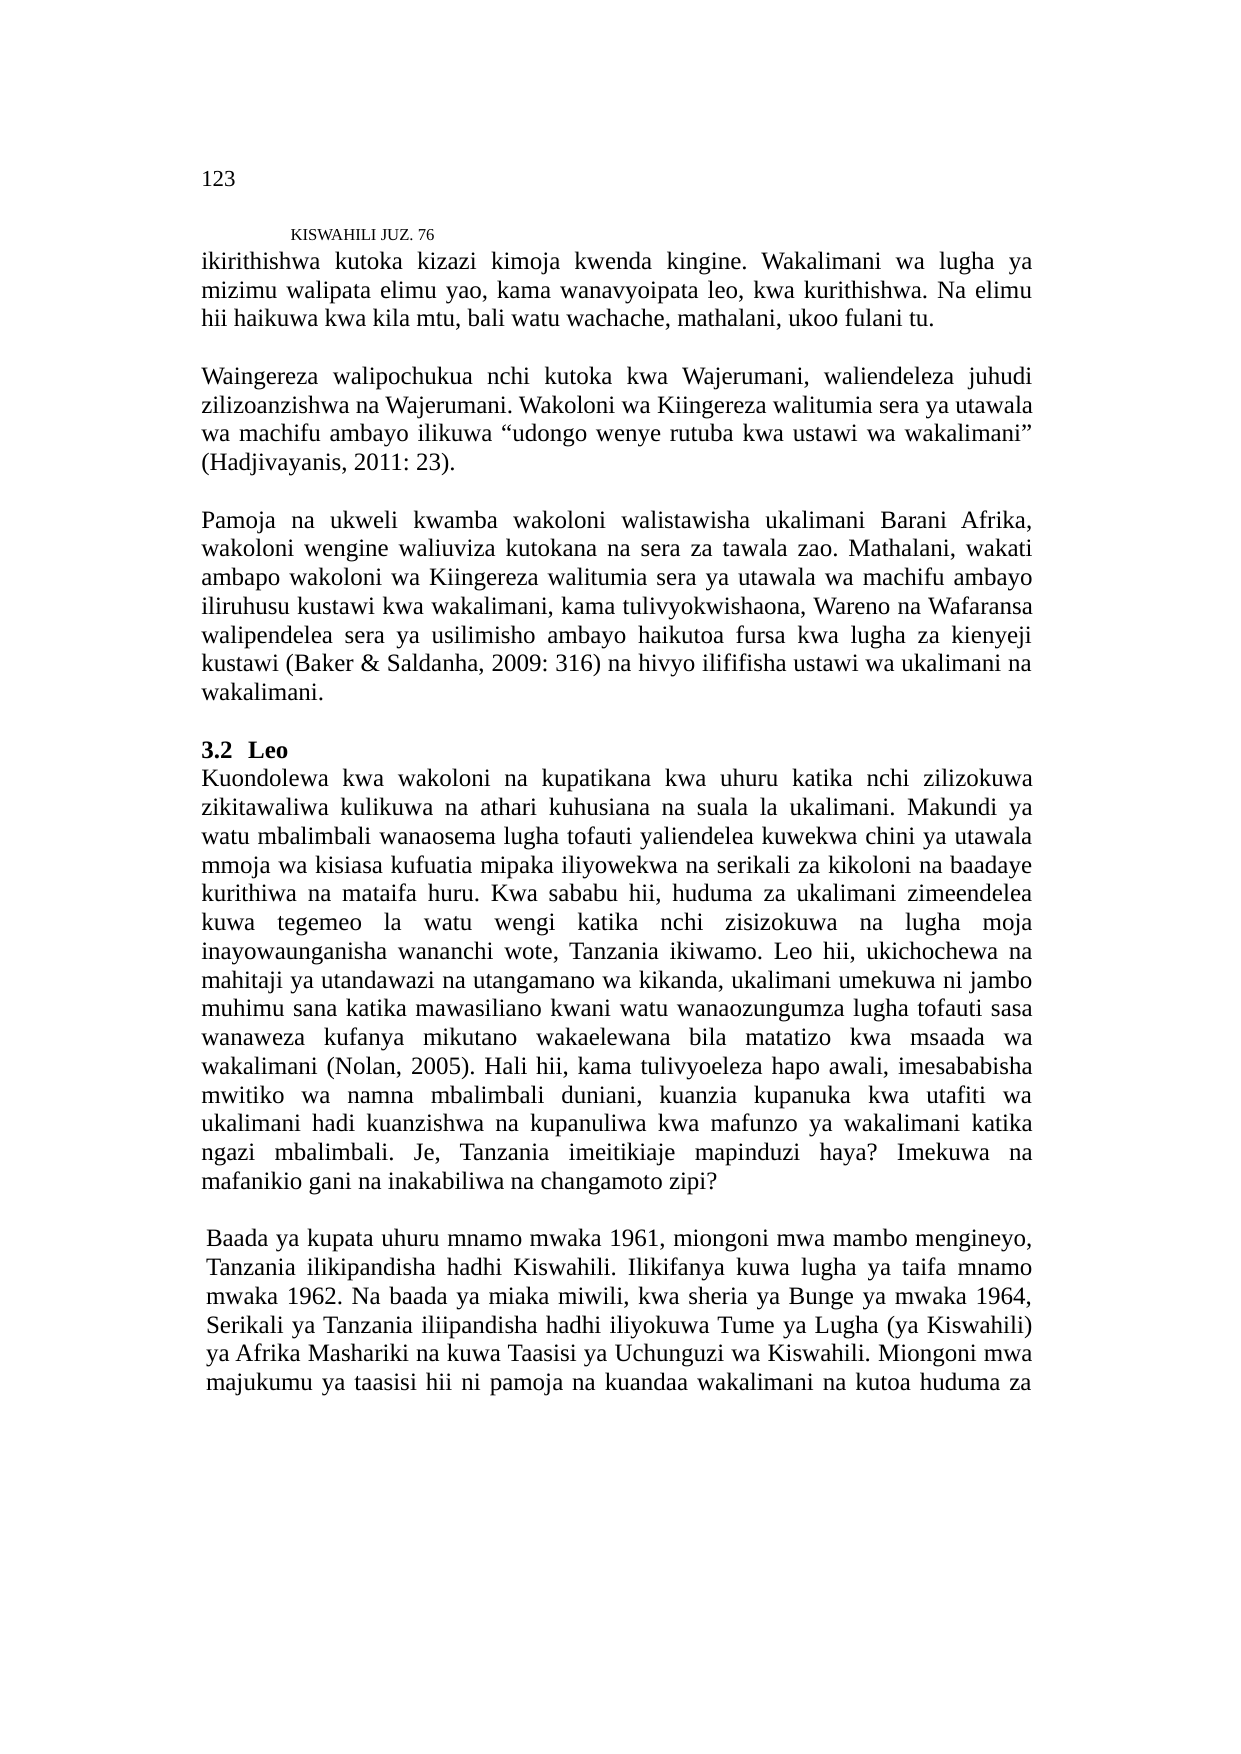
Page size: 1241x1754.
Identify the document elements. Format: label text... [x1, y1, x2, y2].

text Baada ya kupata uhuru mnamo mwaka 1961, miongoni mwa mambo mengineyo, Tanzania ilikipandisha hadhi Kiswahili. Ilikifanya kuwa lugha ya taifa mnamo mwaka 1962. Na baada ya miaka miwili, kwa sheria ya Bunge ya mwaka 1964, Serikali ya Tanzania iliipandisha hadhi iliyokuwa Tume ya Lugha (ya Kiswahili) ya Afrika Mashariki na kuwa Taasisi ya Uchunguzi wa Kiswahili. Miongoni mwa majukumu ya taasisi hii ni pamoja na kuandaa wakalimani na kutoa huduma za [206, 1223, 1033, 1396]
text Kuondolewa kwa wakoloni na kupatikana kwa uhuru katika nchi zilizokuwa zikitawaliwa kulikuwa na athari kuhusiana na suala la ukalimani. Makundi ya watu mbalimbali wanaosema lugha tofauti yaliendelea kuwekwa chini ya utawala mmoja wa kisiasa kufuatia mipaka iliyowekwa na serikali za kikoloni na baadaye kurithiwa na mataifa huru. Kwa sababu hii, huduma za ukalimani zimeendelea kuwa tegemeo la watu wengi katika nchi zisizokuwa na lugha moja inayowaunganisha wananchi wote, Tanzania ikiwamo. Leo hii, ukichochewa na mahitaji ya utandawazi na utangamano wa kikanda, ukalimani umekuwa ni jambo muhimu sana katika mawasiliano kwani watu wanaozungumza lugha tofauti sasa wanaweza kufanya mikutano wakaelewana bila matatizo kwa msaada wa wakalimani (Nolan, 2005). Hali hii, kama tulivyoeleza hapo awali, imesababisha mwitiko wa namna mbalimbali duniani, kuanzia kupanuka kwa utafiti wa ukalimani hadi kuanzishwa na kupanuliwa kwa mafunzo ya wakalimani katika ngazi mbalimbali. Je, Tanzania imeitikiaje mapinduzi haya? Imekuwa na mafanikio gani na inakabiliwa na changamoto zipi? [201, 763, 1033, 1195]
text Pamoja na ukweli kwamba wakoloni walistawisha ukalimani Barani Afrika, wakoloni wengine waliuviza kutokana na sera za tawala zao. Mathalani, wakati ambapo wakoloni wa Kiingereza walitumia sera ya utawala wa machifu ambayo iliruhusu kustawi kwa wakalimani, kama tulivyokwishaona, Wareno na Wafaransa walipendelea sera ya usilimisho ambayo haikutoa fursa kwa lugha za kienyeji kustawi (Baker & Saldanha, 2009: 316) na hivyo ilififisha ustawi wa ukalimani na wakalimani. [201, 505, 1033, 706]
text ikirithishwa kutoka kizazi kimoja kwenda kingine. Wakalimani wa lugha ya mizimu walipata elimu yao, kama wanavyoipata leo, kwa kurithishwa. Na elimu hii haikuwa kwa kila mtu, bali watu wachache, mathalani, ukoo fulani tu. [201, 246, 1033, 332]
text 3.2 Leo [201, 735, 1033, 763]
text Waingereza walipochukua nchi kutoka kwa Wajerumani, waliendeleza juhudi zilizoanzishwa na Wajerumani. Wakoloni wa Kiingereza walitumia sera ya utawala wa machifu ambayo ilikuwa “udongo wenye rutuba kwa ustawi wa wakalimani” (Hadjivayanis, 2011: 23). [201, 361, 1033, 476]
